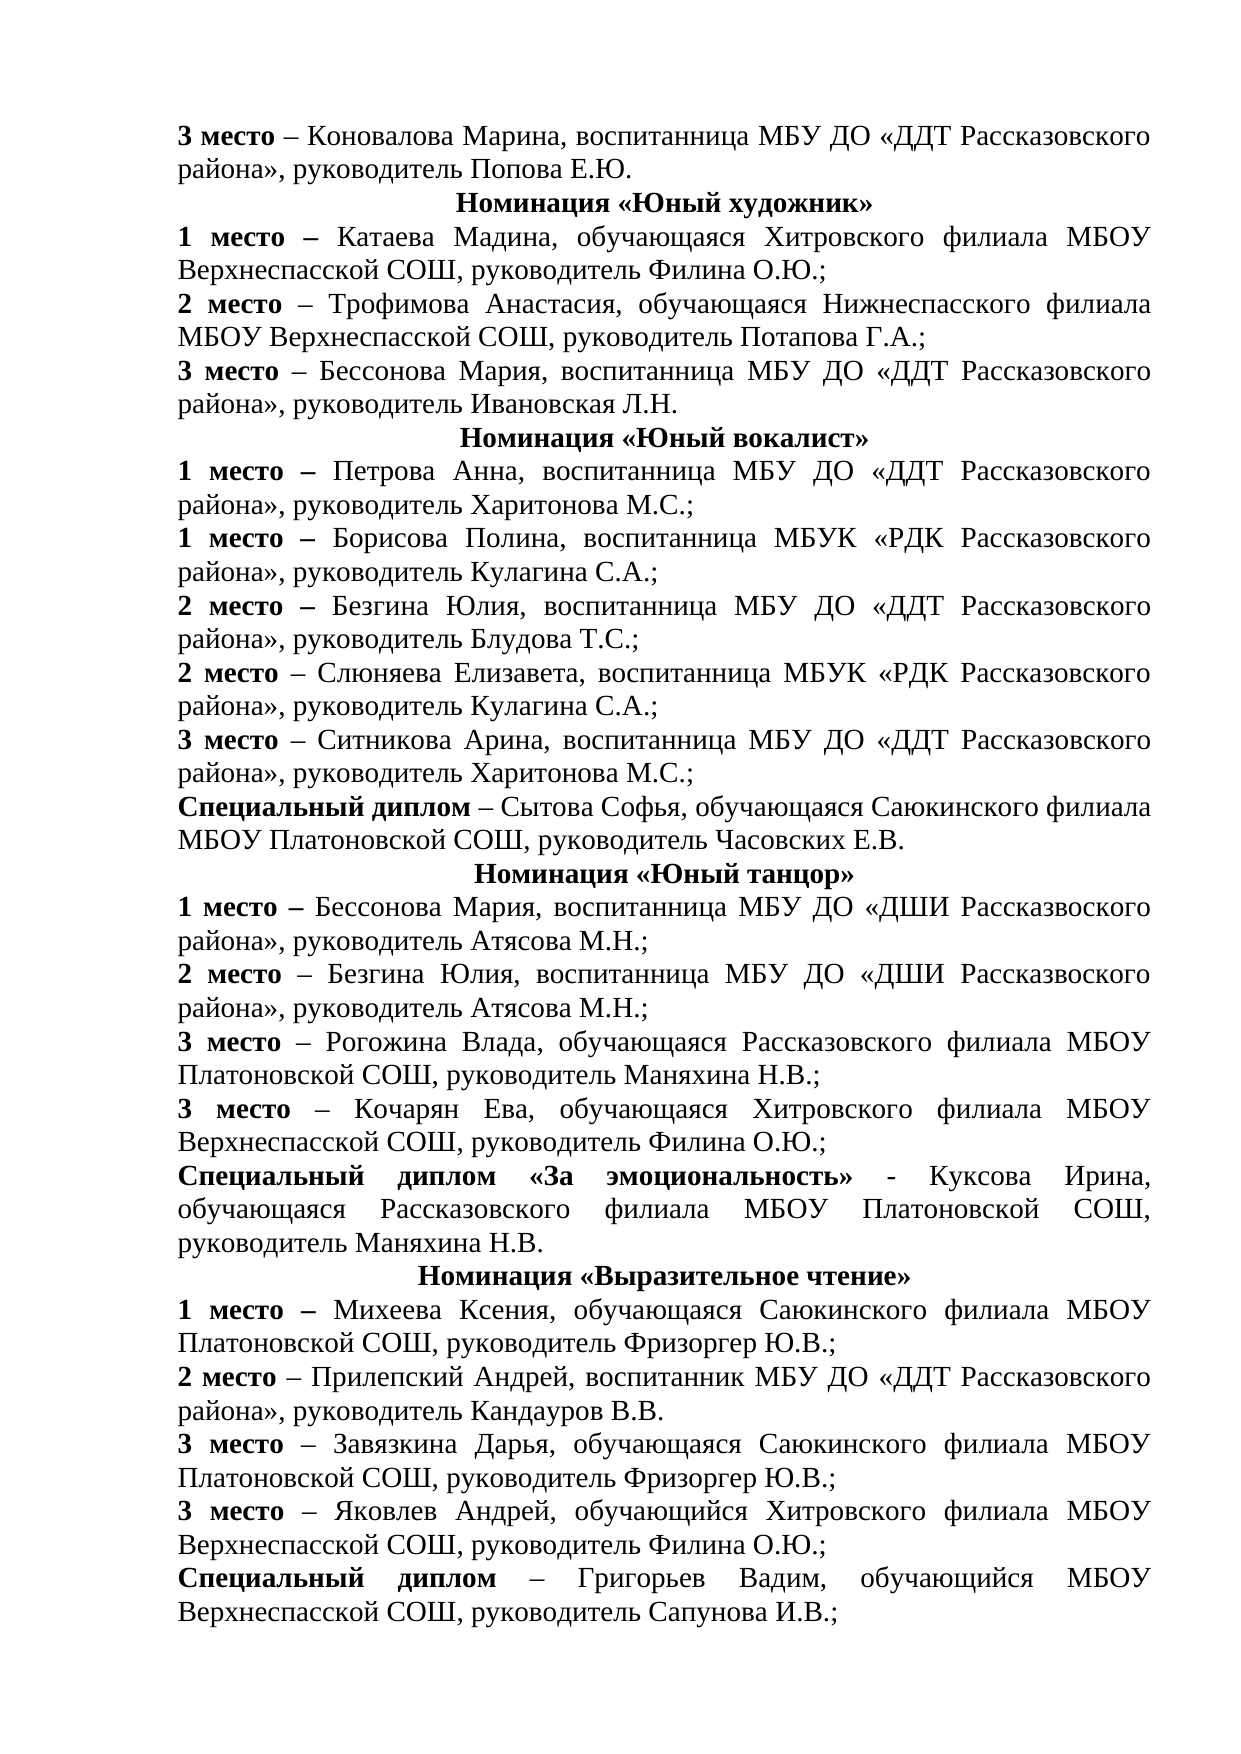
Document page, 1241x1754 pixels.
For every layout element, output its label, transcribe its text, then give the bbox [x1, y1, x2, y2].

text 2 место – Безгина Юлия, воспитанница МБУ ДО «ДШИ Рассказвоского района», руководитель Атясова М.Н.; [177, 957, 1152, 1024]
text 1 место – Бессонова Мария, воспитанница МБУ ДО «ДШИ Рассказвоского района», руководитель Атясова М.Н.; [177, 889, 1152, 957]
text 2 место – Слюняева Елизавета, воспитанница МБУК «РДК Рассказовского района», руководитель Кулагина С.А.; [177, 655, 1152, 722]
text 3 место – Бессонова Мария, воспитанница МБУ ДО «ДДТ Рассказовского района», руководитель Ивановская Л.Н. [177, 353, 1152, 420]
text Номинация «Юный танцор» [177, 856, 1152, 889]
text 1 место – Петрова Анна, воспитанница МБУ ДО «ДДТ Рассказовского района», руководитель Харитонова М.С.; [177, 453, 1152, 521]
text 1 место – Борисова Полина, воспитанница МБУК «РДК Рассказовского района», руководитель Кулагина С.А.; [177, 521, 1152, 588]
text 1 место – Михеева Ксения, обучающаяся Саюкинского филиала МБОУ Платоновской СОШ, руководитель Фризоргер Ю.В.; [177, 1292, 1152, 1359]
text 3 место – Рогожина Влада, обучающаяся Рассказовского филиала МБОУ Платоновской СОШ, руководитель Маняхина Н.В.; [177, 1024, 1152, 1091]
text Специальный диплом – Сытова Софья, обучающаяся Саюкинского филиала МБОУ Платоновской СОШ, руководитель Часовских Е.В. [177, 789, 1152, 856]
text 3 место – Коновалова Марина, воспитанница МБУ ДО «ДДТ Рассказовского района», руководитель Попова Е.Ю. [177, 118, 1152, 185]
text 3 место – Кочарян Ева, обучающаяся Хитровского филиала МБОУ Верхнеспасской СОШ, руководитель Филина О.Ю.; [177, 1091, 1152, 1158]
text 2 место – Прилепский Андрей, воспитанник МБУ ДО «ДДТ Рассказовского района», руководитель Кандауров В.В. [177, 1359, 1152, 1426]
text Специальный диплом – Григорьев Вадим, обучающийся МБОУ Верхнеспасской СОШ, руководитель Сапунова И.В.; [177, 1560, 1152, 1627]
text Номинация «Юный вокалист» [177, 420, 1152, 453]
text 1 место – Катаева Мадина, обучающаяся Хитровского филиала МБОУ Верхнеспасской СОШ, руководитель Филина О.Ю.; [177, 219, 1152, 286]
text 2 место – Трофимова Анастасия, обучающаяся Нижнеспасского филиала МБОУ Верхнеспасской СОШ, руководитель Потапова Г.А.; [177, 286, 1152, 353]
text Специальный диплом «За эмоциональность» - Куксова Ирина, обучающаяся Рассказовского филиала МБОУ Платоновской СОШ, руководитель Маняхина Н.В. [177, 1158, 1152, 1258]
text 3 место – Яковлев Андрей, обучающийся Хитровского филиала МБОУ Верхнеспасской СОШ, руководитель Филина О.Ю.; [177, 1493, 1152, 1560]
text 2 место – Безгина Юлия, воспитанница МБУ ДО «ДДТ Рассказовского района», руководитель Блудова Т.С.; [177, 588, 1152, 655]
text 3 место – Завязкина Дарья, обучающаяся Саюкинского филиала МБОУ Платоновской СОШ, руководитель Фризоргер Ю.В.; [177, 1426, 1152, 1493]
text 3 место – Ситникова Арина, воспитанница МБУ ДО «ДДТ Рассказовского района», руководитель Харитонова М.С.; [177, 722, 1152, 789]
text Номинация «Юный художник» [177, 185, 1152, 219]
text Номинация «Выразительное чтение» [177, 1258, 1152, 1292]
